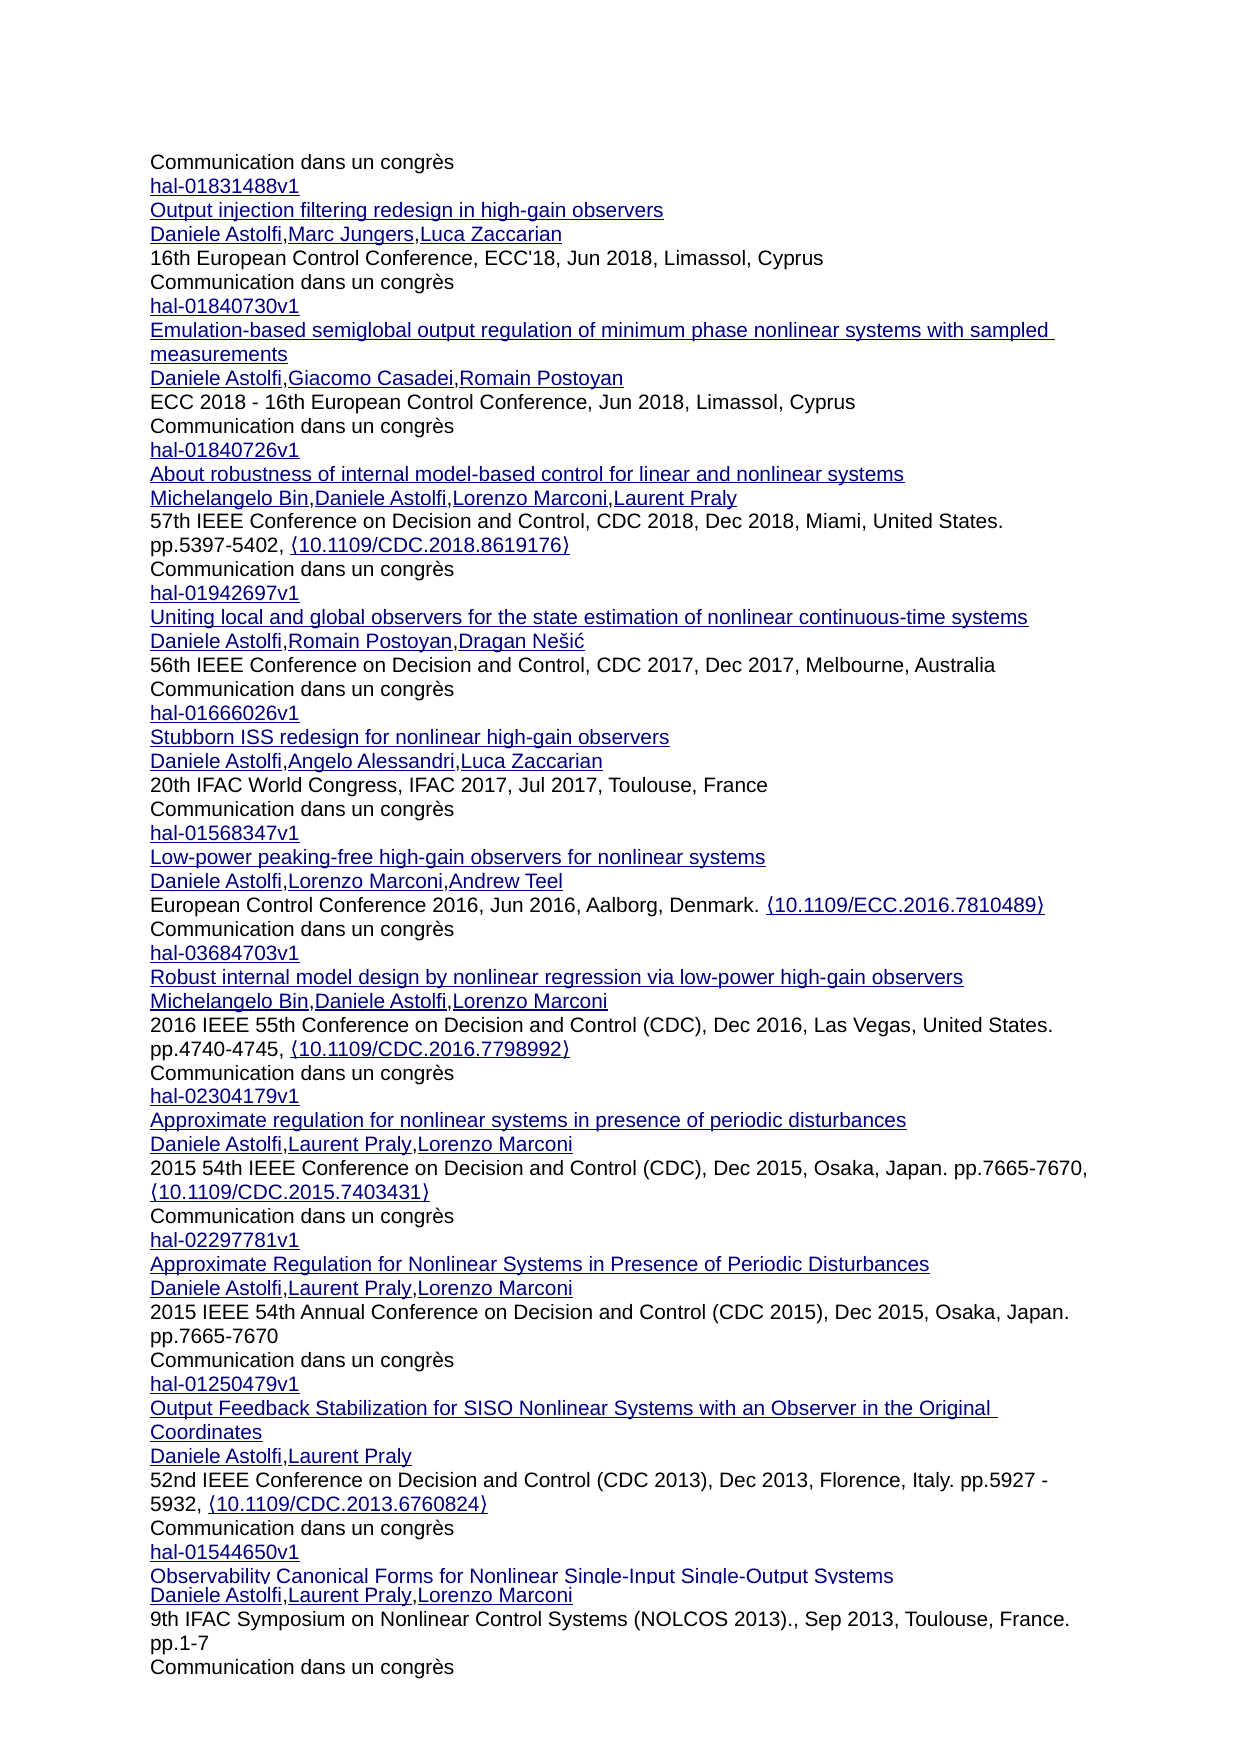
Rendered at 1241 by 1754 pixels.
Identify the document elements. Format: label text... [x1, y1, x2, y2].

table_cell Approximate regulation for nonlinear systems in presence of periodic disturbances Daniele Astolfi,Laurent Praly,Lorenzo Marconi 2015 54th IEEE Conference on Decision and Control (CDC), Dec 2015, Osaka, Japan. pp.7665-7670, ⟨10.1109/CDC.2015.7403431⟩ Communication dans un congrès hal-02297781v1 [150, 1108, 1090, 1252]
table_cell Output Feedback Stabilization for SISO Nonlinear Systems with an Observer in the Original Coordinates Daniele Astolfi,Laurent Praly 52nd IEEE Conference on Decision and Control (CDC 2013), Dec 2013, Florence, Italy. pp.5927 - 5932, ⟨10.1109/CDC.2013.6760824⟩ Communication dans un congrès hal-01544650v1 [150, 1396, 1090, 1563]
table_cell About robustness of internal model-based control for linear and nonlinear systems Michelangelo Bin,Daniele Astolfi,Lorenzo Marconi,Laurent Praly 57th IEEE Conference on Decision and Control, CDC 2018, Dec 2018, Miami, United States. pp.5397-5402, ⟨10.1109/CDC.2018.8619176⟩ Communication dans un congrès hal-01942697v1 [150, 461, 1090, 605]
table_cell Stubborn ISS redesign for nonlinear high-gain observers Daniele Astolfi,Angelo Alessandri,Luca Zaccarian 20th IFAC World Congress, IFAC 2017, Jul 2017, Toulouse, France Communication dans un congrès hal-01568347v1 [150, 725, 1090, 845]
table_cell Emulation-based semiglobal output regulation of minimum phase nonlinear systems with sampled measurements Daniele Astolfi,Giacomo Casadei,Romain Postoyan ECC 2018 - 16th European Control Conference, Jun 2018, Limassol, Cyprus Communication dans un congrès hal-01840726v1 [150, 318, 1090, 461]
table_cell Approximate Regulation for Nonlinear Systems in Presence of Periodic Disturbances Daniele Astolfi,Laurent Praly,Lorenzo Marconi 2015 IEEE 54th Annual Conference on Decision and Control (CDC 2015), Dec 2015, Osaka, Japan. pp.7665-7670 Communication dans un congrès hal-01250479v1 [150, 1252, 1090, 1396]
table_cell Low-power peaking-free high-gain observers for nonlinear systems Daniele Astolfi,Lorenzo Marconi,Andrew Teel European Control Conference 2016, Jun 2016, Aalborg, Denmark. ⟨10.1109/ECC.2016.7810489⟩ Communication dans un congrès hal-03684703v1 [150, 845, 1090, 964]
table_cell Output injection filtering redesign in high-gain observers Daniele Astolfi,Marc Jungers,Luca Zaccarian 16th European Control Conference, ECC'18, Jun 2018, Limassol, Cyprus Communication dans un congrès hal-01840730v1 [150, 198, 1090, 318]
table_cell Robust internal model design by nonlinear regression via low-power high-gain observers Michelangelo Bin,Daniele Astolfi,Lorenzo Marconi 2016 IEEE 55th Conference on Decision and Control (CDC), Dec 2016, Las Vegas, United States. pp.4740-4745, ⟨10.1109/CDC.2016.7798992⟩ Communication dans un congrès hal-02304179v1 [150, 965, 1090, 1108]
table_cell Communication dans un congrès hal-01831488v1 [150, 150, 1090, 198]
table_cell Observability Canonical Forms for Nonlinear Single-Input Single-Output Systems Daniele Astolfi,Laurent Praly,Lorenzo Marconi 9th IFAC Symposium on Nonlinear Control Systems (NOLCOS 2013)., Sep 2013, Toulouse, France. pp.1-7 Communication dans un congrès [150, 1564, 1090, 1679]
table_cell Uniting local and global observers for the state estimation of nonlinear continuous-time systems Daniele Astolfi,Romain Postoyan,Dragan Nešić 56th IEEE Conference on Decision and Control, CDC 2017, Dec 2017, Melbourne, Australia Communication dans un congrès hal-01666026v1 [150, 605, 1090, 725]
